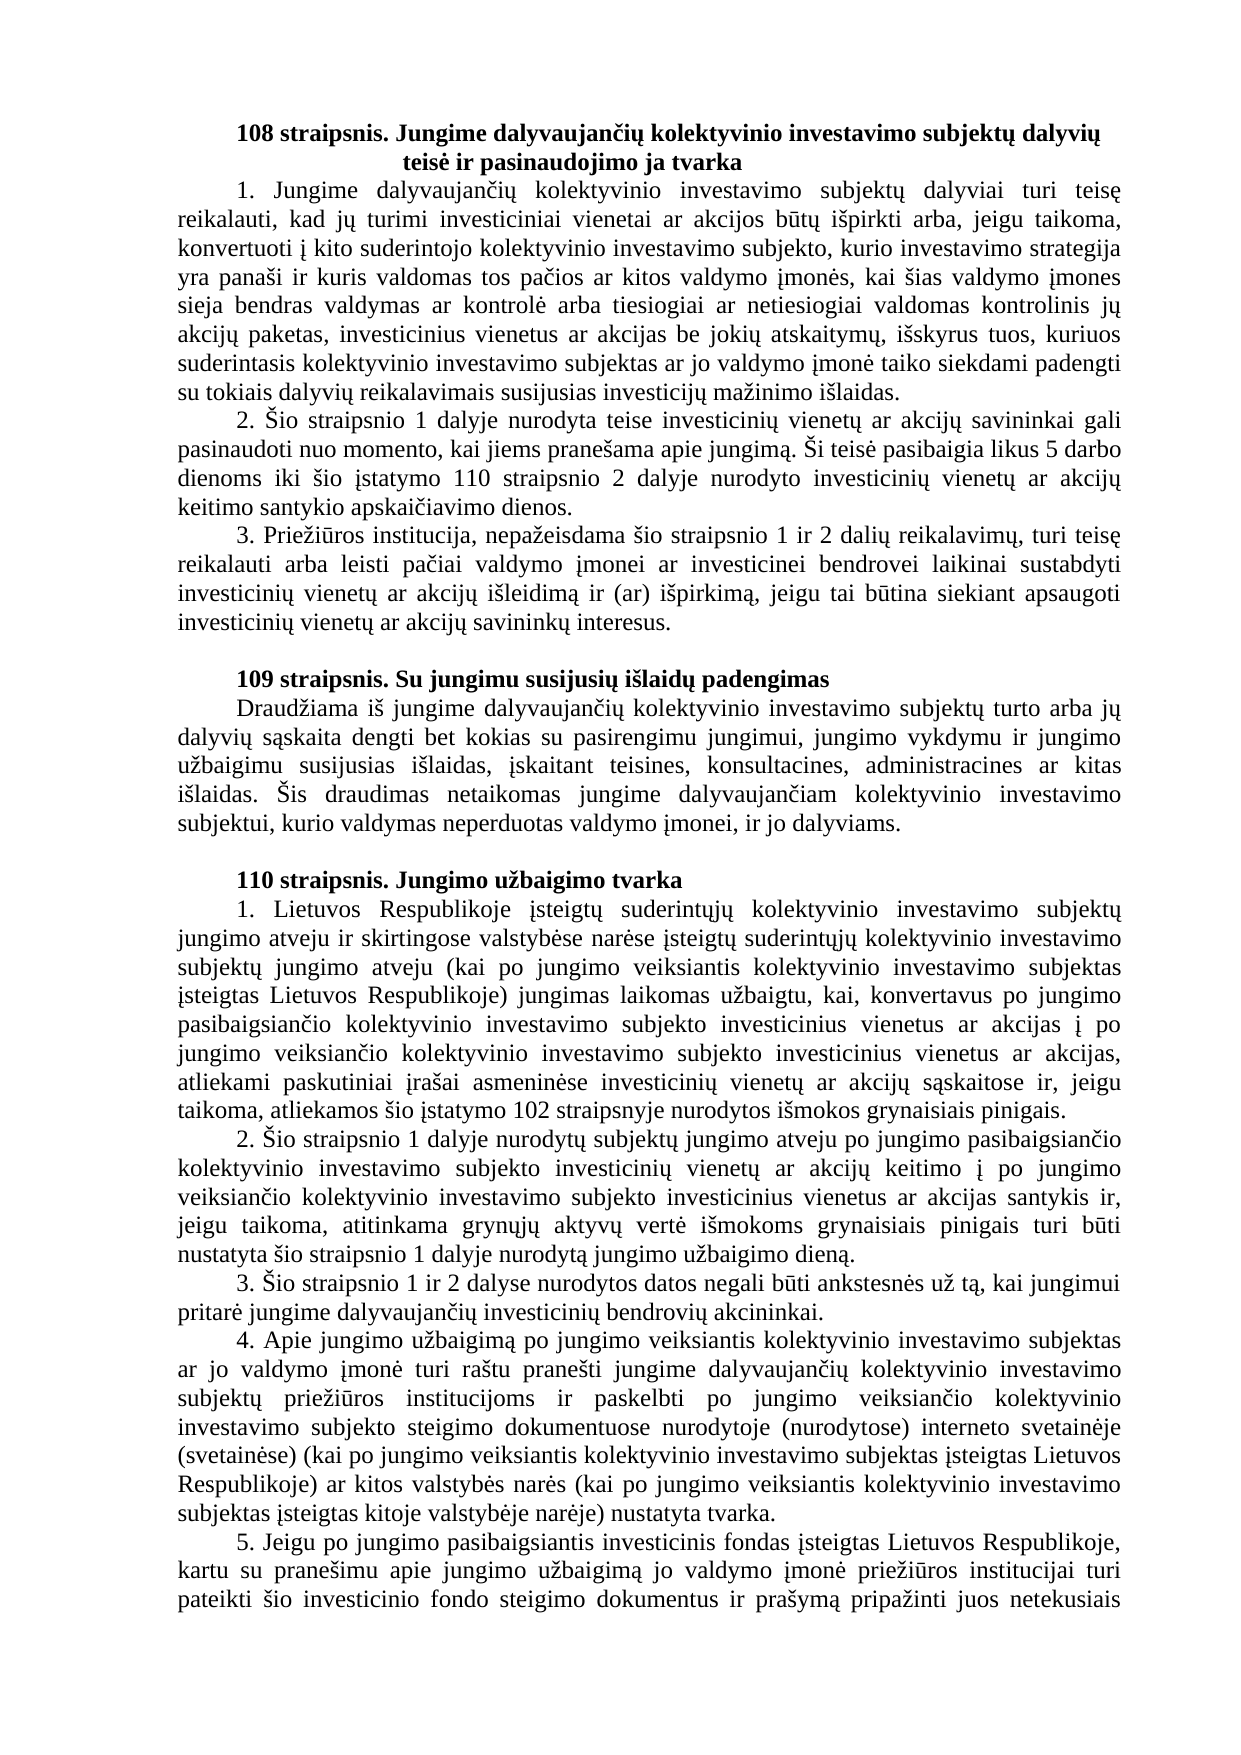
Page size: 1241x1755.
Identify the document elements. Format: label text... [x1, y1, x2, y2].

text 110 straipsnis. Jungimo užbaigimo tvarka [177, 866, 1122, 894]
text 108 straipsnis. Jungime dalyvaujančių kolektyvinio investavimo subjektų dalyvių teisė ir pasinaudojimo ja tvarka [236, 118, 1122, 176]
text 5. Jeigu po jungimo pasibaigsiantis investicinis fondas įsteigtas Lietuvos Respublikoje, kartu su pranešimu apie jungimo užbaigimą jo valdymo įmonė priežiūros institucijai turi pateikti šio investicinio fondo steigimo dokumentus ir prašymą pripažinti juos netekusiais [177, 1527, 1122, 1613]
text 2. Šio straipsnio 1 dalyje nurodyta teise investicinių vienetų ar akcijų savininkai gali pasinaudoti nuo momento, kai jiems pranešama apie jungimą. Ši teisė pasibaigia likus 5 darbo dienoms iki šio įstatymo 110 straipsnio 2 dalyje nurodyto investicinių vienetų ar akcijų keitimo santykio apskaičiavimo dienos. [177, 406, 1122, 521]
text 1. Lietuvos Respublikoje įsteigtų suderintųjų kolektyvinio investavimo subjektų jungimo atveju ir skirtingose valstybėse narėse įsteigtų suderintųjų kolektyvinio investavimo subjektų jungimo atveju (kai po jungimo veiksiantis kolektyvinio investavimo subjektas įsteigtas Lietuvos Respublikoje) jungimas laikomas užbaigtu, kai, konvertavus po jungimo pasibaigsiančio kolektyvinio investavimo subjekto investicinius vienetus ar akcijas į po jungimo veiksiančio kolektyvinio investavimo subjekto investicinius vienetus ar akcijas, atliekami paskutiniai įrašai asmeninėse investicinių vienetų ar akcijų sąskaitose ir, jeigu taikoma, atliekamos šio įstatymo 102 straipsnyje nurodytos išmokos grynaisiais pinigais. [177, 894, 1122, 1124]
text 4. Apie jungimo užbaigimą po jungimo veiksiantis kolektyvinio investavimo subjektas ar jo valdymo įmonė turi raštu pranešti jungime dalyvaujančių kolektyvinio investavimo subjektų priežiūros institucijoms ir paskelbti po jungimo veiksiančio kolektyvinio investavimo subjekto steigimo dokumentuose nurodytoje (nurodytose) interneto svetainėje (svetainėse) (kai po jungimo veiksiantis kolektyvinio investavimo subjektas įsteigtas Lietuvos Respublikoje) ar kitos valstybės narės (kai po jungimo veiksiantis kolektyvinio investavimo subjektas įsteigtas kitoje valstybėje narėje) nustatyta tvarka. [177, 1326, 1122, 1527]
text Draudžiama iš jungime dalyvaujančių kolektyvinio investavimo subjektų turto arba jų dalyvių sąskaita dengti bet kokias su pasirengimu jungimui, jungimo vykdymu ir jungimo užbaigimu susijusias išlaidas, įskaitant teisines, konsultacines, administracines ar kitas išlaidas. Šis draudimas netaikomas jungime dalyvaujančiam kolektyvinio investavimo subjektui, kurio valdymas neperduotas valdymo įmonei, ir jo dalyviams. [177, 693, 1122, 837]
text 1. Jungime dalyvaujančių kolektyvinio investavimo subjektų dalyviai turi teisę reikalauti, kad jų turimi investiciniai vienetai ar akcijos būtų išpirkti arba, jeigu taikoma, konvertuoti į kito suderintojo kolektyvinio investavimo subjekto, kurio investavimo strategija yra panaši ir kuris valdomas tos pačios ar kitos valdymo įmonės, kai šias valdymo įmones sieja bendras valdymas ar kontrolė arba tiesiogiai ar netiesiogiai valdomas kontrolinis jų akcijų paketas, investicinius vienetus ar akcijas be jokių atskaitymų, išskyrus tuos, kuriuos suderintasis kolektyvinio investavimo subjektas ar jo valdymo įmonė taiko siekdami padengti su tokiais dalyvių reikalavimais susijusias investicijų mažinimo išlaidas. [177, 176, 1122, 406]
text 3. Priežiūros institucija, nepažeisdama šio straipsnio 1 ir 2 dalių reikalavimų, turi teisę reikalauti arba leisti pačiai valdymo įmonei ar investicinei bendrovei laikinai sustabdyti investicinių vienetų ar akcijų išleidimą ir (ar) išpirkimą, jeigu tai būtina siekiant apsaugoti investicinių vienetų ar akcijų savininkų interesus. [177, 521, 1122, 636]
text 3. Šio straipsnio 1 ir 2 dalyse nurodytos datos negali būti ankstesnės už tą, kai jungimui pritarė jungime dalyvaujančių investicinių bendrovių akcininkai. [177, 1268, 1122, 1326]
text 109 straipsnis. Su jungimu susijusių išlaidų padengimas [177, 664, 1122, 693]
text 2. Šio straipsnio 1 dalyje nurodytų subjektų jungimo atveju po jungimo pasibaigsiančio kolektyvinio investavimo subjekto investicinių vienetų ar akcijų keitimo į po jungimo veiksiančio kolektyvinio investavimo subjekto investicinius vienetus ar akcijas santykis ir, jeigu taikoma, atitinkama grynųjų aktyvų vertė išmokoms grynaisiais pinigais turi būti nustatyta šio straipsnio 1 dalyje nurodytą jungimo užbaigimo dieną. [177, 1124, 1122, 1268]
